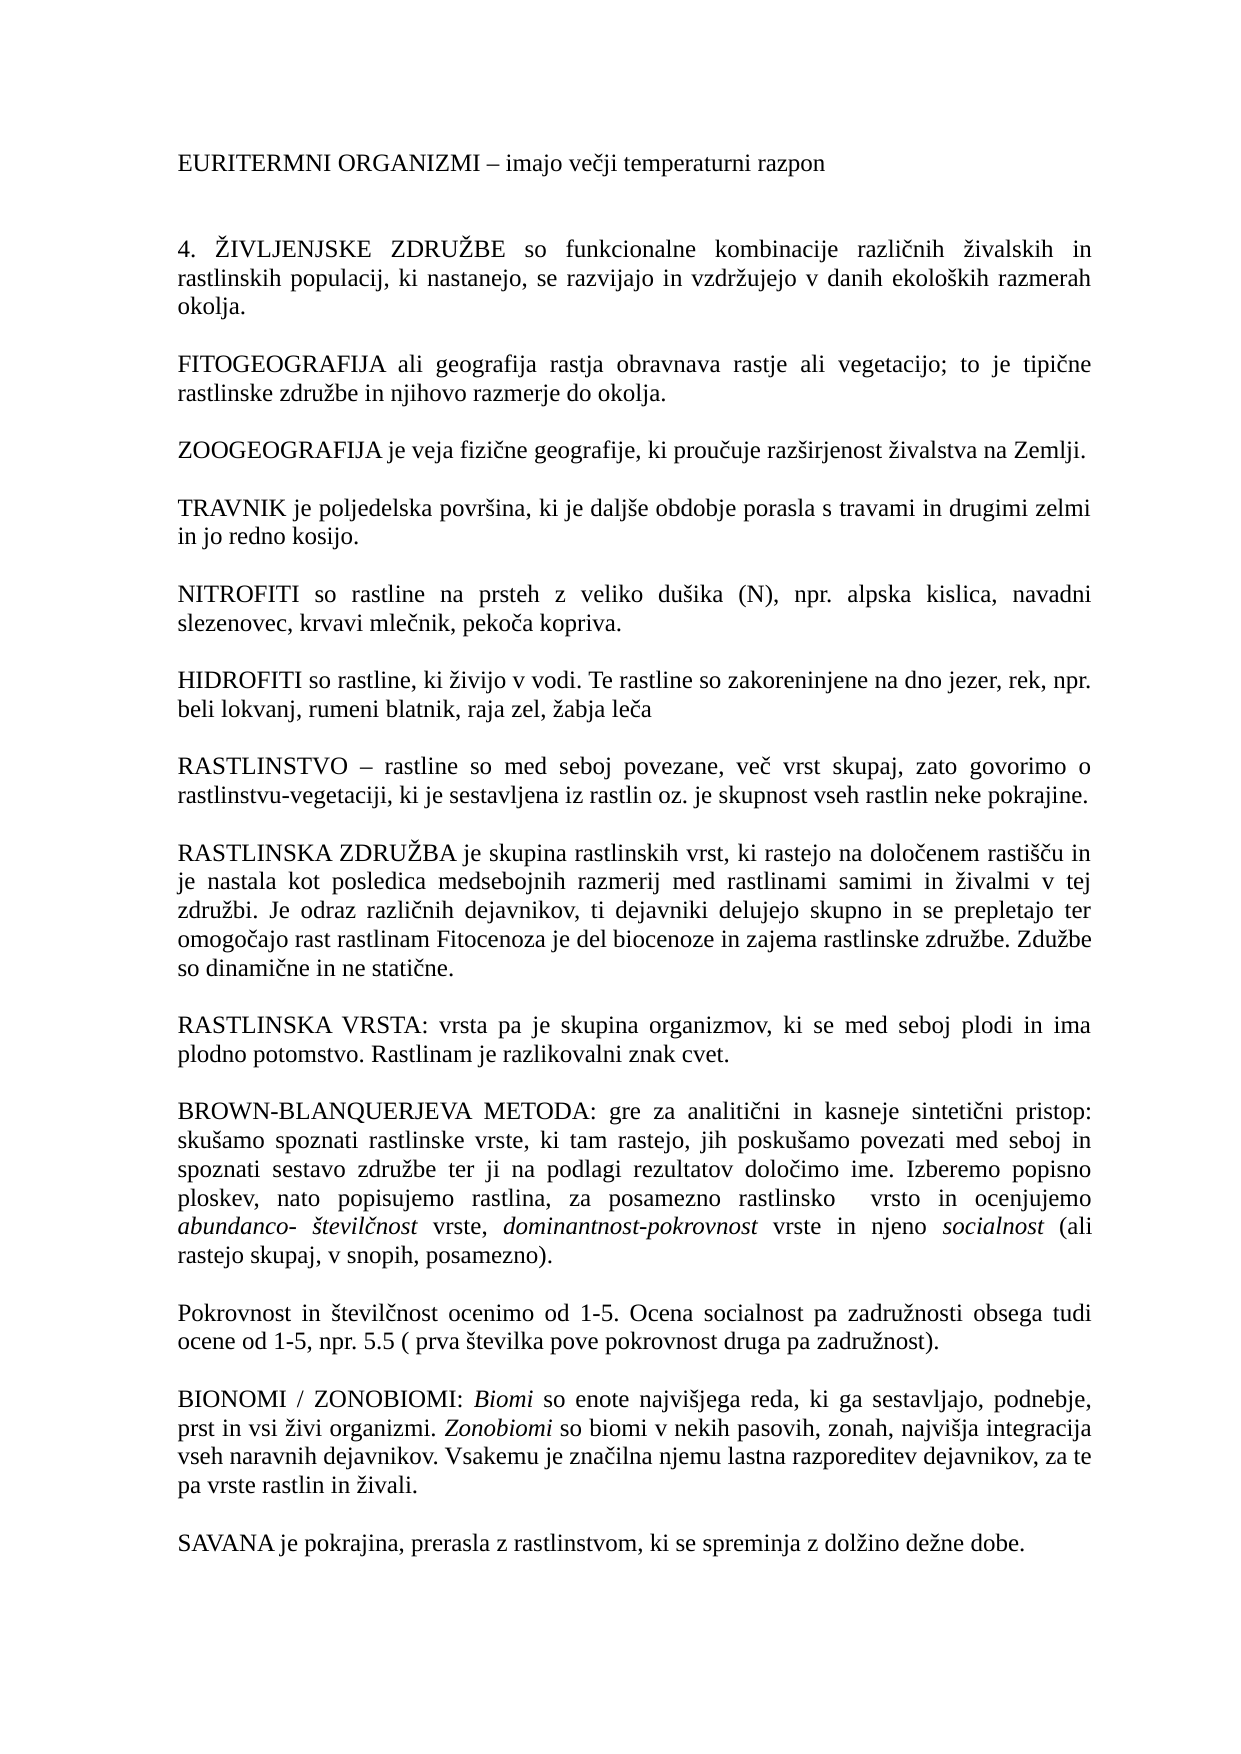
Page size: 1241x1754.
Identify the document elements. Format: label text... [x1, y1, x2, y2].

text SAVANA je pokrajina, prerasla z rastlinstvom, ki se spreminja z dolžino dežne dobe. [177, 1528, 1092, 1556]
text NITROFITI so rastline na prsteh z veliko dušika (N), npr. alpska kislica, navadni slezenovec, krvavi mlečnik, pekoča kopriva. [177, 579, 1092, 636]
text FITOGEOGRAFIJA ali geografija rastja obravnava rastje ali vegetacijo; to je tipične rastlinske združbe in njihovo razmerje do okolja. [177, 349, 1092, 406]
text BIONOMI / ZONOBIOMI: Biomi so enote najvišjega reda, ki ga sestavljajo, podnebje, prst in vsi živi organizmi. Zonobiomi so biomi v nekih pasovih, zonah, najvišja integracija vseh naravnih dejavnikov. Vsakemu je značilna njemu lastna razporeditev dejavnikov, za te pa vrste rastlin in živali. [177, 1384, 1092, 1499]
text RASTLINSKA VRSTA: vrsta pa je skupina organizmov, ki se med seboj plodi in ima plodno potomstvo. Rastlinam je razlikovalni znak cvet. [177, 1010, 1092, 1068]
text ZOOGEOGRAFIJA je veja fizične geografije, ki proučuje razširjenost živalstva na Zemlji. [177, 435, 1092, 464]
text EURITERMNI ORGANIZMI – imajo večji temperaturni razpon [177, 148, 1092, 176]
text 4. ŽIVLJENJSKE ZDRUŽBE so funkcionalne kombinacije različnih živalskih in rastlinskih populacij, ki nastanejo, se razvijajo in vzdržujejo v danih ekoloških razmerah okolja. [177, 234, 1092, 320]
text BROWN-BLANQUERJEVA METODA: gre za analitični in kasneje sintetični pristop: skušamo spoznati rastlinske vrste, ki tam rastejo, jih poskušamo povezati med seboj in spoznati sestavo združbe ter ji na podlagi rezultatov določimo ime. Izberemo popisno ploskev, nato popisujemo rastlina, za posamezno rastlinsko vrsto in ocenjujemo abundanco- številčnost vrste, dominantnost-pokrovnost vrste in njeno socialnost (ali rastejo skupaj, v snopih, posamezno). [177, 1096, 1092, 1269]
text RASTLINSTVO – rastline so med seboj povezane, več vrst skupaj, zato govorimo o rastlinstvu-vegetaciji, ki je sestavljena iz rastlin oz. je skupnost vseh rastlin neke pokrajine. [177, 751, 1092, 809]
text HIDROFITI so rastline, ki živijo v vodi. Te rastline so zakoreninjene na dno jezer, rek, npr. beli lokvanj, rumeni blatnik, raja zel, žabja leča [177, 665, 1092, 723]
text Pokrovnost in številčnost ocenimo od 1-5. Ocena socialnost pa zadružnosti obsega tudi ocene od 1-5, npr. 5.5 ( prva številka pove pokrovnost druga pa zadružnost). [177, 1298, 1092, 1355]
text RASTLINSKA ZDRUŽBA je skupina rastlinskih vrst, ki rastejo na določenem rastišču in je nastala kot posledica medsebojnih razmerij med rastlinami samimi in živalmi v tej združbi. Je odraz različnih dejavnikov, ti dejavniki delujejo skupno in se prepletajo ter omogočajo rast rastlinam Fitocenoza je del biocenoze in zajema rastlinske združbe. Zdužbe so dinamične in ne statične. [177, 838, 1092, 981]
text TRAVNIK je poljedelska površina, ki je daljše obdobje porasla s travami in drugimi zelmi in jo redno kosijo. [177, 493, 1092, 550]
